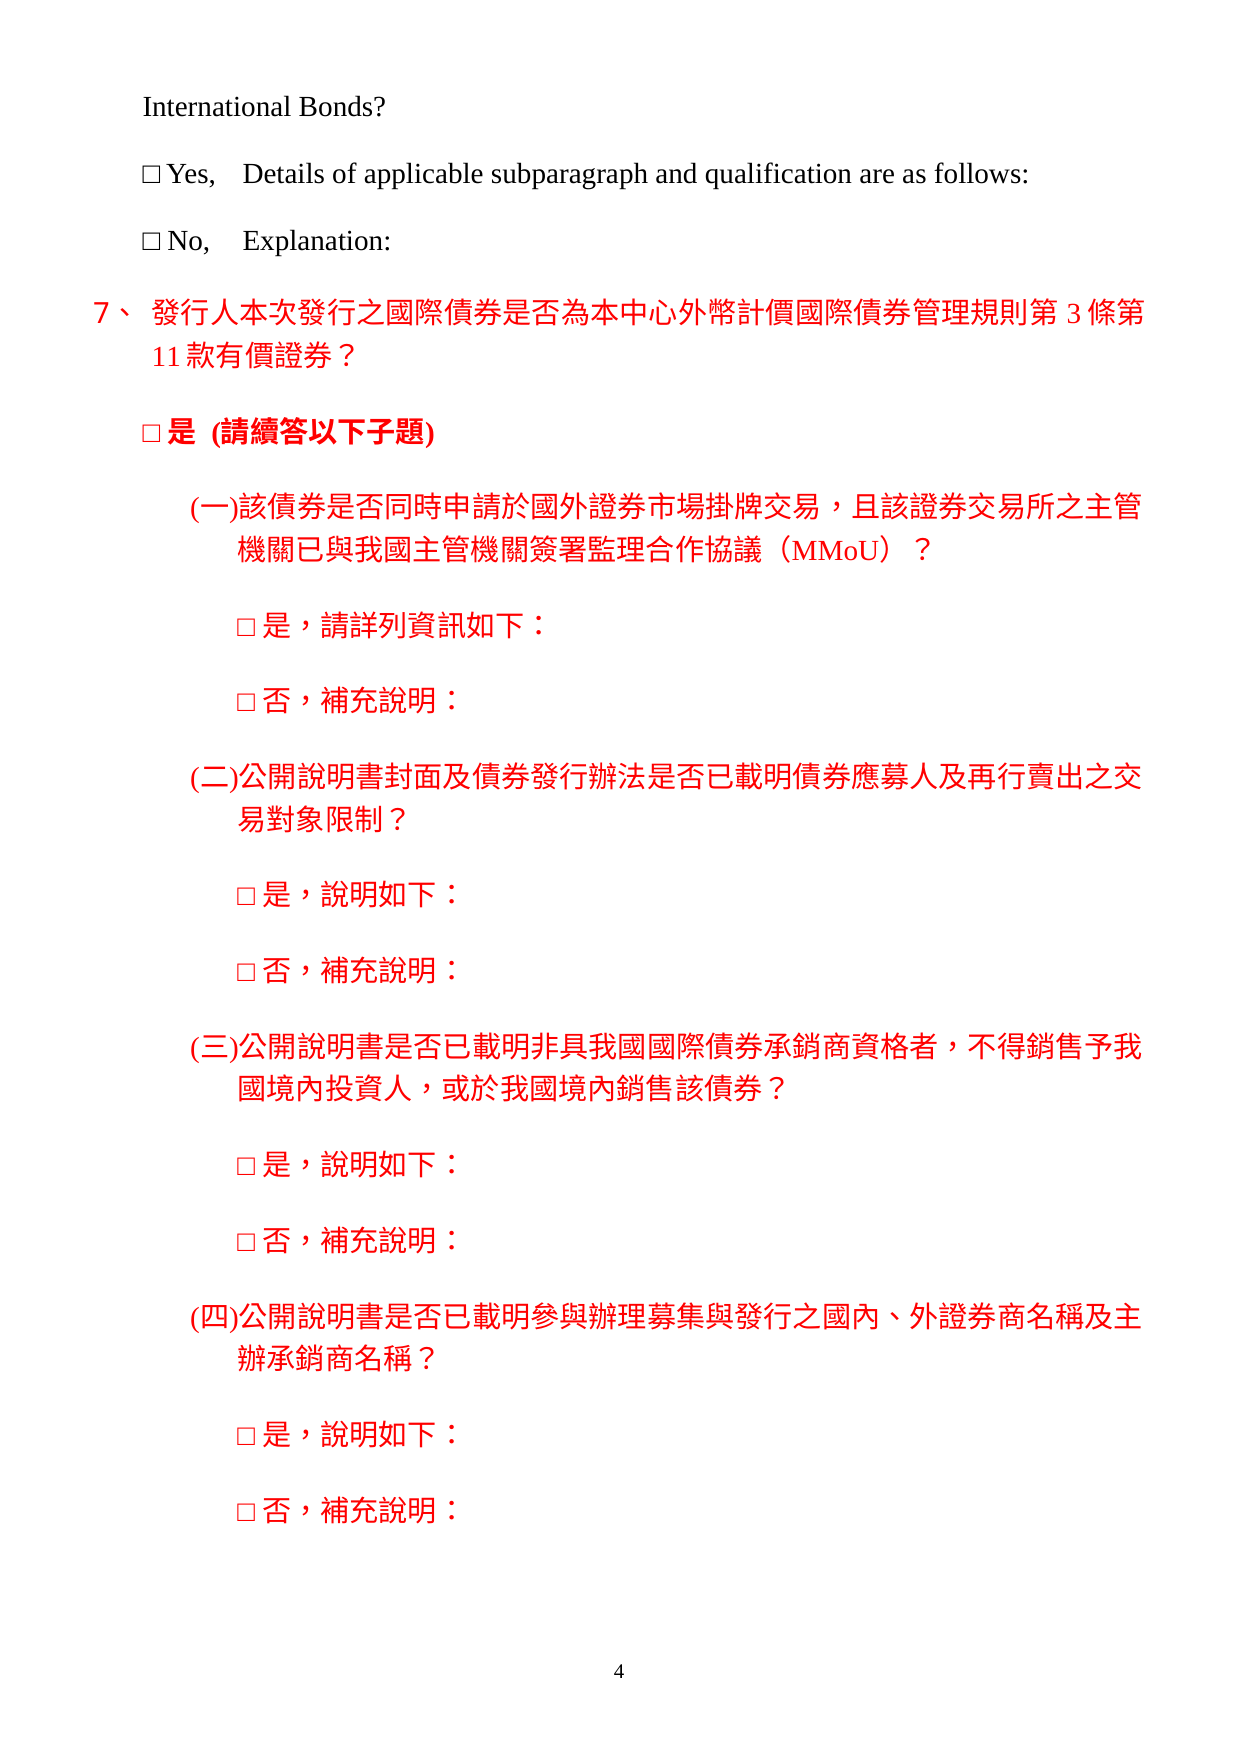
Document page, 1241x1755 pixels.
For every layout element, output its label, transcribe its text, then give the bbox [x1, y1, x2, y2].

text □ 否，補充說明： [237, 678, 1145, 720]
text □ 是 (請續答以下子題) [142, 408, 1145, 450]
text □ 是，請詳列資訊如下： [237, 602, 1145, 644]
list 發行人本次發行之國際債券是否為本中心外幣計價國際債券管理規則第3條第11款有價證券？ [92, 290, 1145, 374]
text □ 否，補充說明： [237, 948, 1145, 990]
text (二)公開說明書封面及債券發行辦法是否已載明債券應募人及再行賣出之交易對象限制？ [190, 754, 1145, 838]
text (三)公開說明書是否已載明非具我國國際債券承銷商資格者，不得銷售予我國境內投資人，或於我國境內銷售該債券？ [190, 1023, 1145, 1108]
text (四)公開說明書是否已載明參與辦理募集與發行之國內、外證券商名稱及主辦承銷商名稱？ [190, 1293, 1145, 1378]
text □ 是，說明如下： [237, 872, 1145, 914]
text (一)該債券是否同時申請於國外證券市場掛牌交易，且該證券交易所之主管機關已與我國主管機關簽署監理合作協議（MMoU）？ [190, 484, 1145, 568]
text □ 否，補充說明： [237, 1487, 1145, 1529]
text □ 是，說明如下： [237, 1142, 1145, 1184]
text □ No, Explanation: [142, 223, 1145, 256]
text □ 是，說明如下： [237, 1411, 1145, 1454]
text □ Yes, Details of applicable subparagraph and qualification are as follows: [142, 156, 1145, 189]
list International Bonds? [92, 89, 1145, 122]
text □ 否，補充說明： [237, 1217, 1145, 1260]
